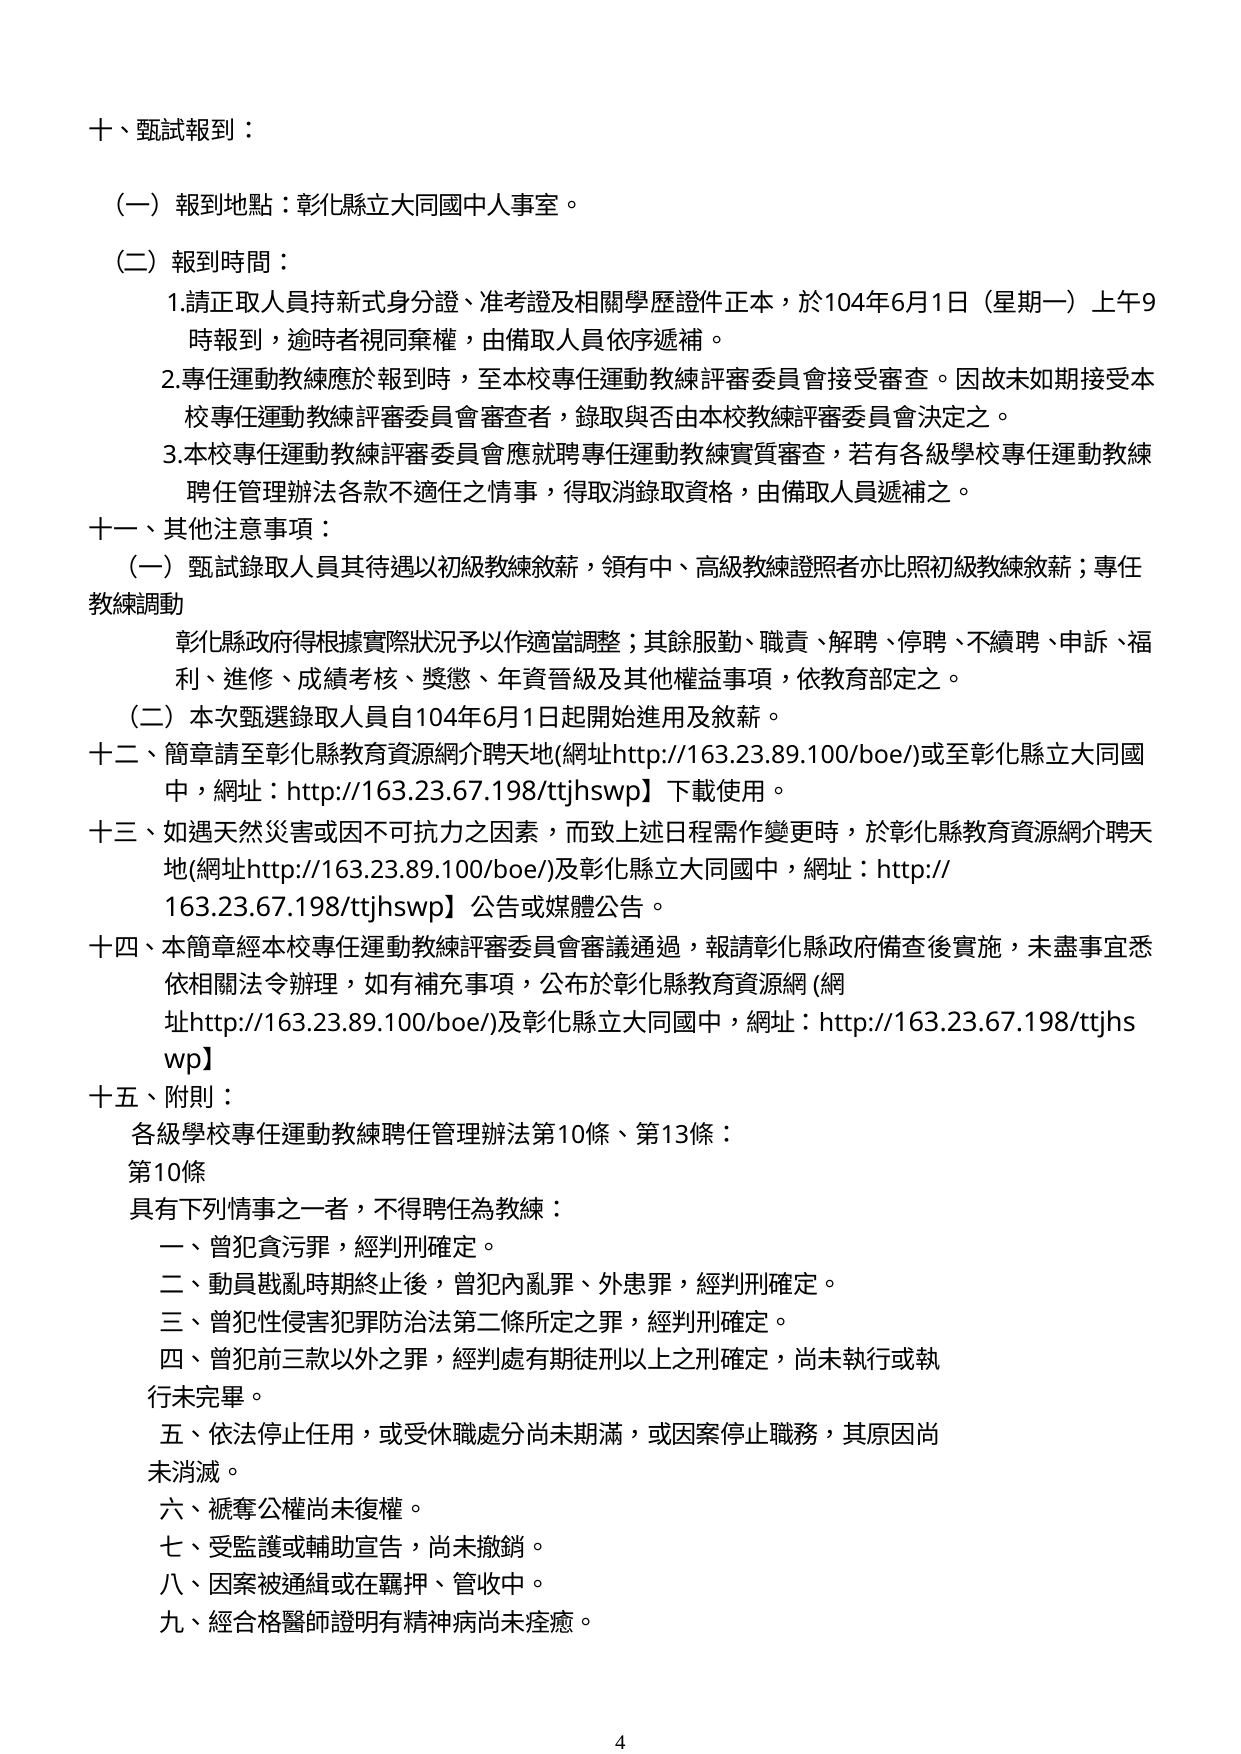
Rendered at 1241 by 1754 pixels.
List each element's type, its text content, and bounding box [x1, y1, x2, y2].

text 十、甄試報到： [89, 89, 1157, 164]
text 十一、其他注意事項： [89, 509, 1154, 547]
text 未消滅。 [89, 1452, 1152, 1489]
text 二、動員戡亂時期終止後，曾犯內亂罪、外患罪，經判刑確定。 [89, 1264, 1152, 1302]
text （一）甄試錄取人員其待遇以初級教練敘薪，領有中、高級教練證照者亦比照初級教練敘薪；專任教練調動 [89, 547, 1154, 622]
text 3.本校專任運動教練評審委員會應就聘專任運動教練實質審查，若有各級學校專任運動教練聘任管理辦法各款不適任之情事，得取消錄取資格，由備取人員遞補之。 [162, 434, 1154, 509]
text 彰化縣政府得根據實際狀況予以作適當調整；其餘服勤、職責、解聘、停聘、不續聘、申訴、福利、進修、成績考核、獎懲、年資晉級及其他權益事項，依教育部定之。 [175, 622, 1154, 697]
text 十三、如遇天然災害或因不可抗力之因素，而致上述日程需作變更時，於彰化縣教育資源網介聘天地(網址http://163.23.89.100/boe/)及彰化縣立大同國中，網址：http:// 163.23.67.198/ttjhswp】公告或媒體公告。 [89, 812, 1154, 924]
text （二）報到時間： [100, 242, 1157, 279]
text 2.專任運動教練應於報到時，至本校專任運動教練評審委員會接受審查。因故未如期接受本校專任運動教練評審委員會審查者，錄取與否由本校教練評審委員會決定之。 [161, 359, 1157, 434]
text 各級學校專任運動教練聘任管理辦法第10條、第13條： [89, 1114, 1154, 1152]
text 行未完畢。 [89, 1377, 1152, 1414]
text （二）本次甄選錄取人員自104年6月1日起開始進用及敘薪。 [89, 697, 1154, 734]
text 四、曾犯前三款以外之罪，經判處有期徒刑以上之刑確定，尚未執行或執 [89, 1339, 1152, 1377]
text 1.請正取人員持新式身分證、准考證及相關學歷證件正本，於104年6月1日（星期一）上午9時報到，逾時者視同棄權，由備取人員依序遞補。 [166, 282, 1157, 357]
text 八、因案被通緝或在羈押、管收中。 [89, 1564, 1152, 1602]
text 十五、附則： [89, 1077, 1154, 1114]
text 第10條 [89, 1152, 1154, 1189]
text 一、曾犯貪污罪，經判刑確定。 [89, 1227, 1152, 1264]
text 六、褫奪公權尚未復權。 [89, 1489, 1152, 1527]
text 具有下列情事之一者，不得聘任為教練： [89, 1189, 1152, 1227]
text 五、依法停止任用，或受休職處分尚未期滿，或因案停止職務，其原因尚 [89, 1414, 1152, 1452]
text 三、曾犯性侵害犯罪防治法第二條所定之罪，經判刑確定。 [89, 1302, 1152, 1339]
text 十四、本簡章經本校專任運動教練評審委員會審議通過，報請彰化縣政府備查後實施，未盡事宜悉依相關法令辦理，如有補充事項，公布於彰化縣教育資源網 (網址http://163.23.89.100/boe/)及彰化縣立大同國中，網址：http://163.23.67.198/ttjhswp】 [89, 927, 1154, 1077]
text （一）報到地點：彰化縣立大同國中人事室。 [89, 164, 1157, 239]
text 七、受監護或輔助宣告，尚未撤銷。 [89, 1527, 1152, 1564]
text 九、經合格醫師證明有精神病尚未痊癒。 [89, 1602, 1152, 1639]
text 十二、簡章請至彰化縣教育資源網介聘天地(網址http://163.23.89.100/boe/)或至彰化縣立大同國中，網址：http://163.23.67.198/ttjhswp】下載使用。 [89, 734, 1154, 809]
